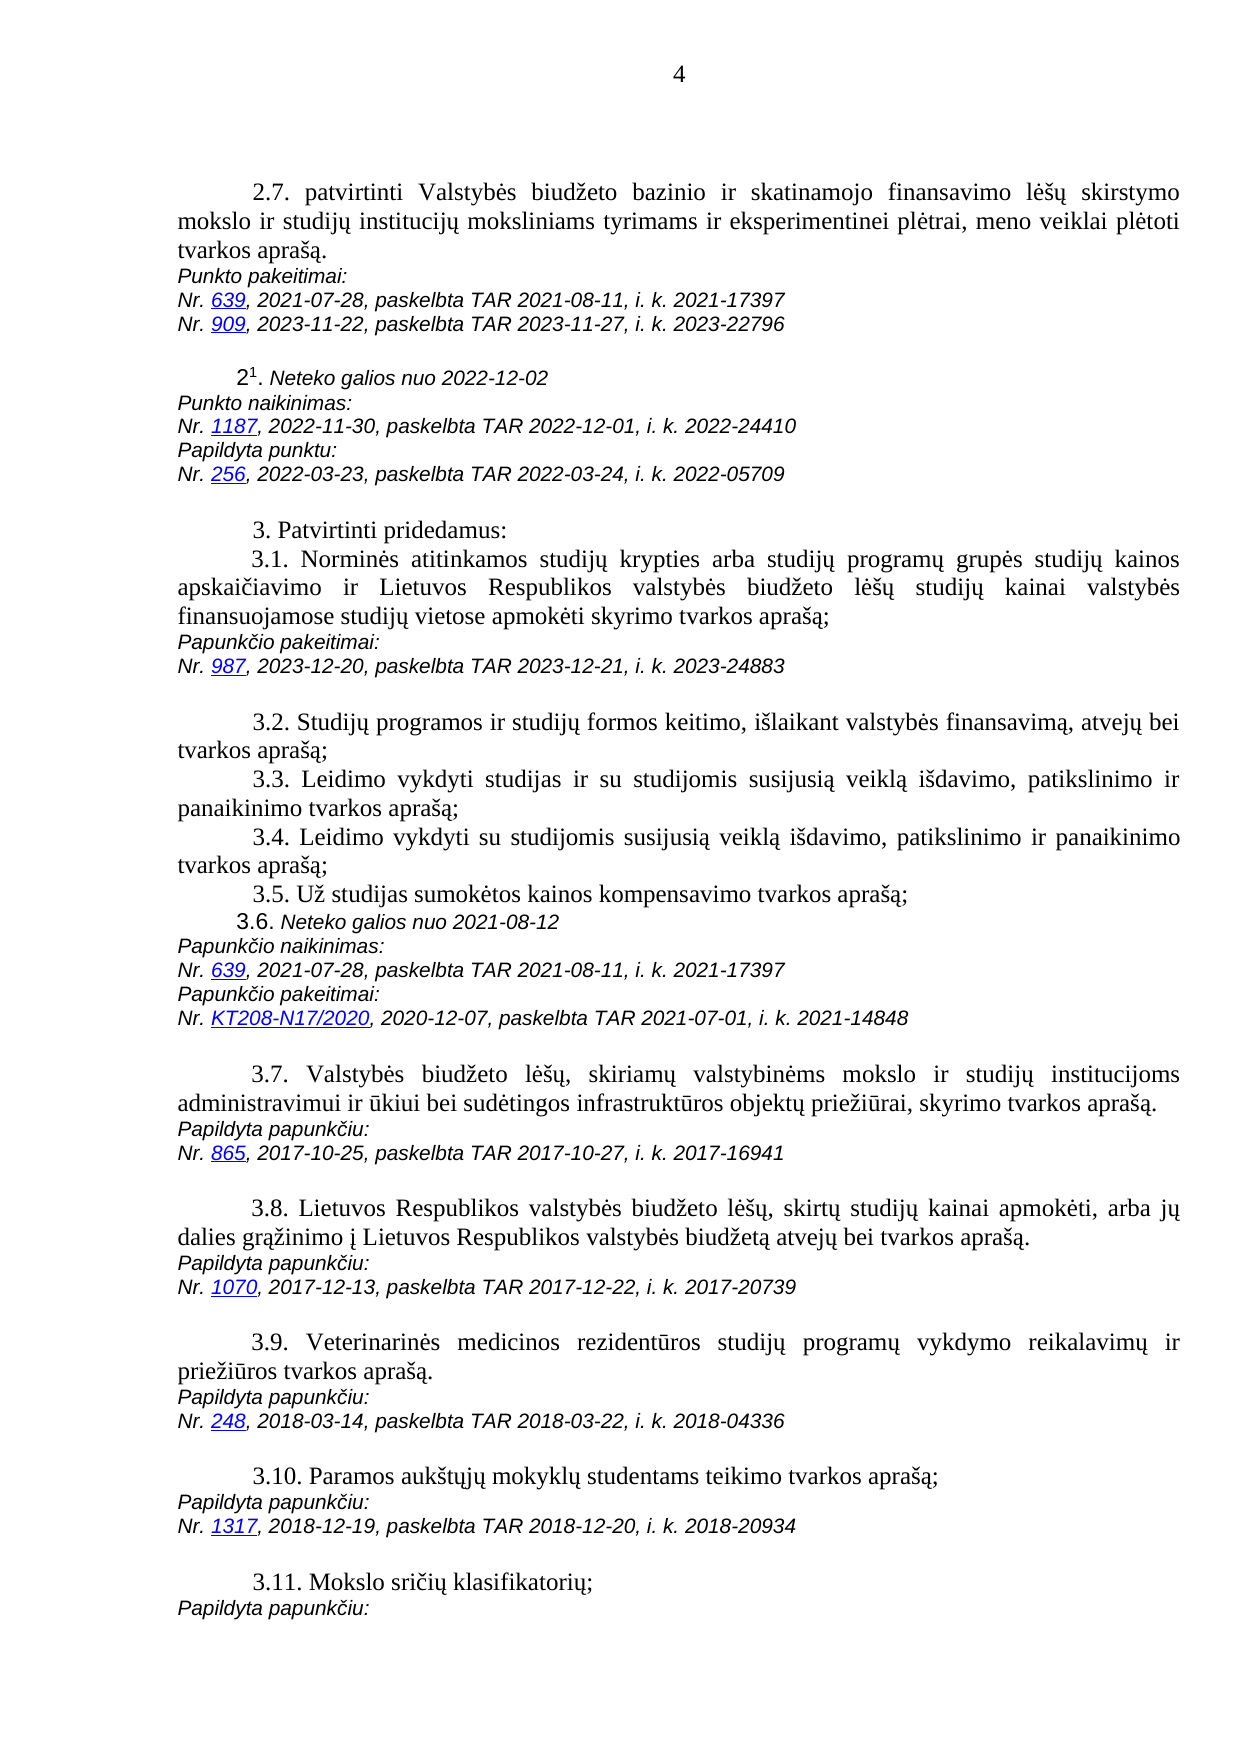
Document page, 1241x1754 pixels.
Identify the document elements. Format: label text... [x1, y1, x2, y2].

text Nr. 1070, 2017-12-13, paskelbta TAR 2017-12-22, i. k. 2017-20739 [177, 1274, 1181, 1298]
text Nr. 865, 2017-10-25, paskelbta TAR 2017-10-27, i. k. 2017-16941 [177, 1140, 1181, 1164]
text 3.7. Valstybės biudžeto lėšų, skiriamų valstybinėms mokslo ir studijų institucijoms administravimui ir ūkiui bei sudėtingos infrastruktūros objektų priežiūrai, skyrimo tvarkos aprašą. [177, 1059, 1181, 1116]
text 3.3. Leidimo vykdyti studijas ir su studijomis susijusią veiklą išdavimo, patikslinimo ir panaikinimo tvarkos aprašą; [177, 764, 1181, 822]
text 3.5. Už studijas sumokėtos kainos kompensavimo tvarkos aprašą; [177, 879, 1181, 908]
text Nr. 1187, 2022-11-30, paskelbta TAR 2022-12-01, i. k. 2022-24410 [177, 414, 1181, 438]
text Papildyta papunkčiu: [177, 1251, 1181, 1274]
text Nr. 987, 2023-12-20, paskelbta TAR 2023-12-21, i. k. 2023-24883 [177, 654, 1181, 678]
text Nr. KT208-N17/2020, 2020-12-07, paskelbta TAR 2021-07-01, i. k. 2021-14848 [177, 1006, 1181, 1030]
text 3.8. Lietuvos Respublikos valstybės biudžeto lėšų, skirtų studijų kainai apmokėti, arba jų dalies grąžinimo į Lietuvos Respublikos valstybės biudžetą atvejų bei tvarkos aprašą. [177, 1193, 1181, 1251]
text 3.2. Studijų programos ir studijų formos keitimo, išlaikant valstybės finansavimą, atvejų bei tvarkos aprašą; [177, 707, 1181, 764]
text Papildyta papunkčiu: [177, 1116, 1181, 1140]
text Papildyta papunkčiu: [177, 1490, 1181, 1514]
text 3.10. Paramos aukštųjų mokyklų studentams teikimo tvarkos aprašą; [177, 1461, 1181, 1490]
text 3.6. Neteko galios nuo 2021-08-12 [177, 908, 1181, 934]
text 3. Patvirtinti pridedamus: [177, 515, 1181, 544]
text Papunkčio naikinimas: [177, 934, 1181, 958]
text Nr. 1317, 2018-12-19, paskelbta TAR 2018-12-20, i. k. 2018-20934 [177, 1514, 1181, 1538]
text 3.9. Veterinarinės medicinos rezidentūros studijų programų vykdymo reikalavimų ir priežiūros tvarkos aprašą. [177, 1327, 1181, 1385]
text 21. Neteko galios nuo 2022-12-02 [177, 364, 1181, 390]
text Punkto pakeitimai: [177, 263, 1181, 287]
text 2.7. patvirtinti Valstybės biudžeto bazinio ir skatinamojo finansavimo lėšų skirstymo mokslo ir studijų institucijų moksliniams tyrimams ir eksperimentinei plėtrai, meno veiklai plėtoti tvarkos aprašą. [177, 177, 1181, 263]
text Papildyta punktu: [177, 438, 1181, 462]
text Nr. 909, 2023-11-22, paskelbta TAR 2023-11-27, i. k. 2023-22796 [177, 311, 1181, 335]
text Punkto naikinimas: [177, 390, 1181, 414]
text 3.4. Leidimo vykdyti su studijomis susijusią veiklą išdavimo, patikslinimo ir panaikinimo tvarkos aprašą; [177, 822, 1181, 879]
text 3.1. Norminės atitinkamos studijų krypties arba studijų programų grupės studijų kainos apskaičiavimo ir Lietuvos Respublikos valstybės biudžeto lėšų studijų kainai valstybės finansuojamose studijų vietose apmokėti skyrimo tvarkos aprašą; [177, 544, 1181, 630]
text Papildyta papunkčiu: [177, 1385, 1181, 1409]
text 3.11. Mokslo sričių klasifikatorių; [177, 1567, 1181, 1596]
text Nr. 256, 2022-03-23, paskelbta TAR 2022-03-24, i. k. 2022-05709 [177, 462, 1181, 486]
text Papunkčio pakeitimai: [177, 982, 1181, 1006]
text Papildyta papunkčiu: [177, 1596, 1181, 1619]
text Papunkčio pakeitimai: [177, 630, 1181, 654]
text Nr. 639, 2021-07-28, paskelbta TAR 2021-08-11, i. k. 2021-17397 [177, 287, 1181, 311]
text Nr. 639, 2021-07-28, paskelbta TAR 2021-08-11, i. k. 2021-17397 [177, 958, 1181, 982]
text Nr. 248, 2018-03-14, paskelbta TAR 2018-03-22, i. k. 2018-04336 [177, 1409, 1181, 1433]
